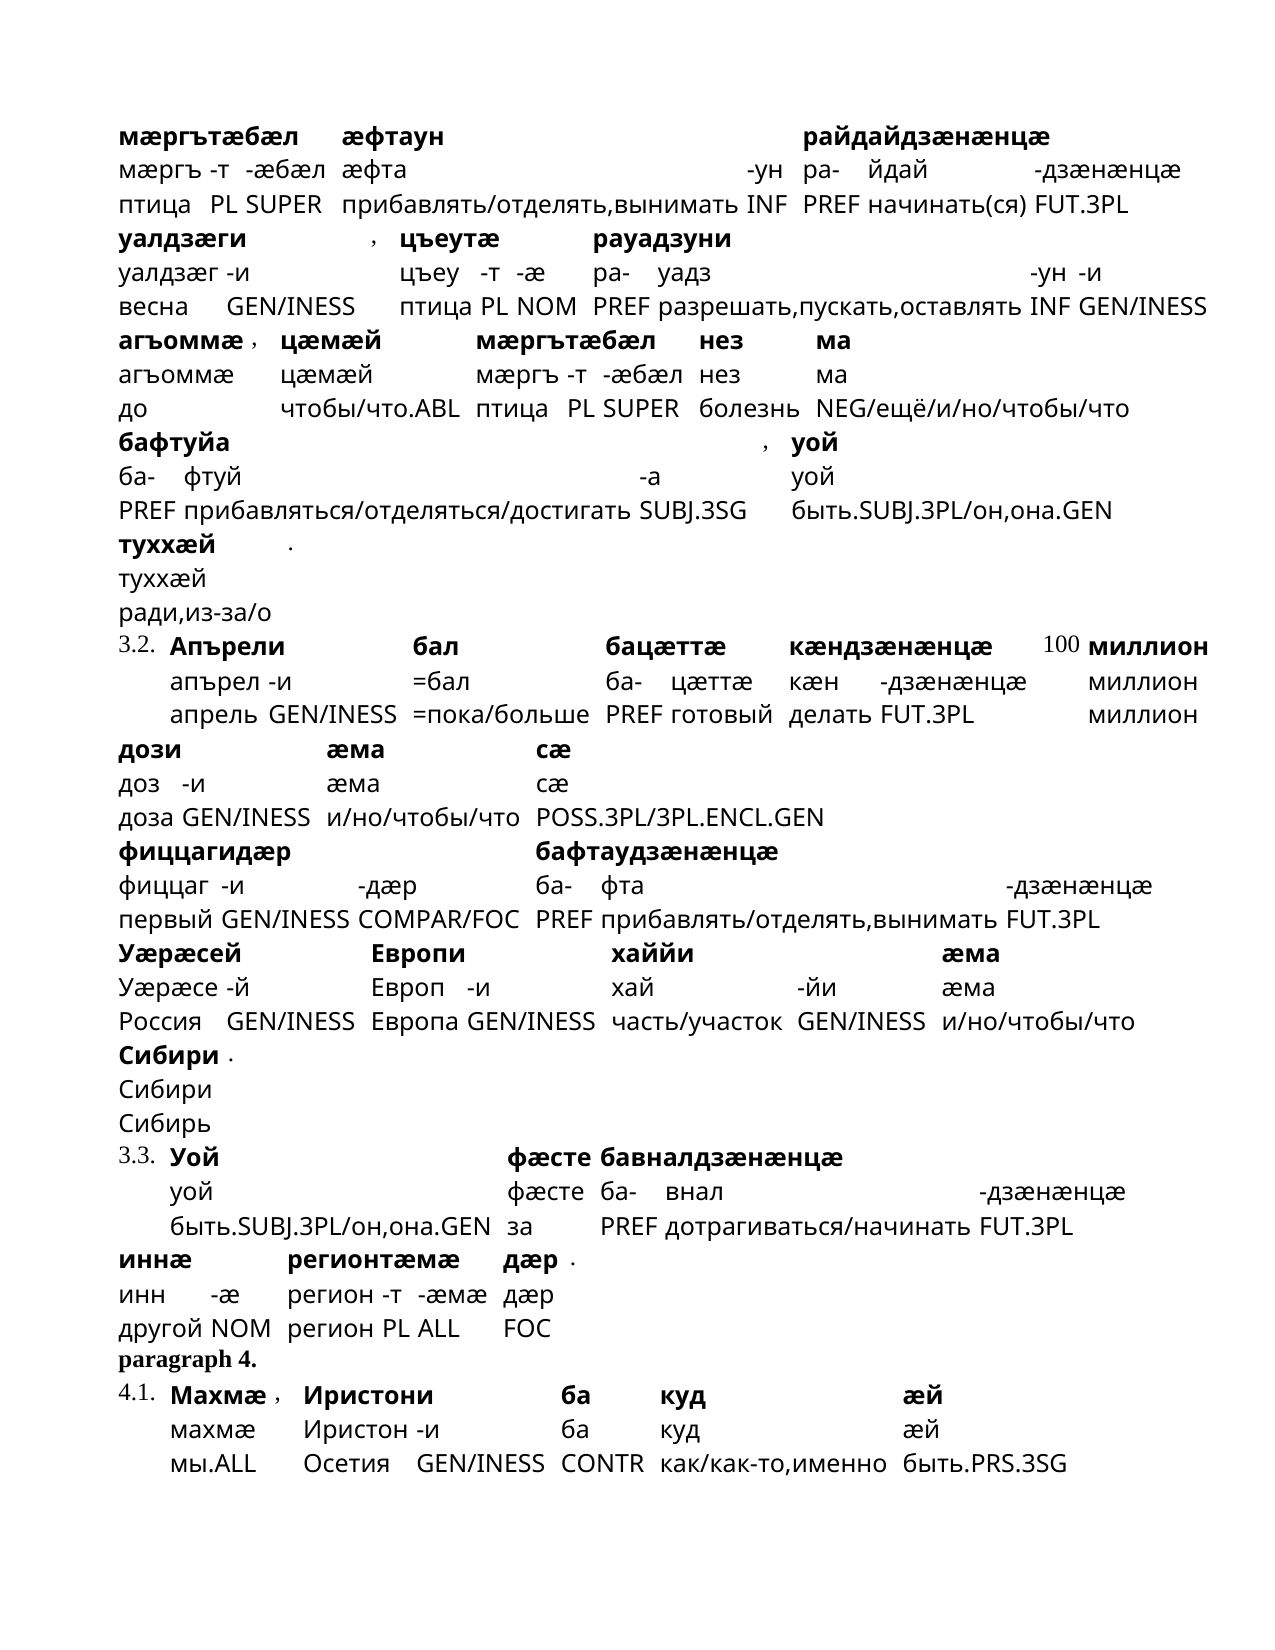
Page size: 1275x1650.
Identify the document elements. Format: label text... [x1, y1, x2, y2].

text -т [382, 1276, 410, 1310]
text йдай [867, 152, 1027, 186]
text Сибири [118, 1072, 213, 1106]
text PL [567, 391, 595, 425]
text делать [788, 697, 872, 731]
text -æ [210, 1276, 272, 1310]
text ради,из-за/о [118, 595, 272, 629]
text -æмæ [418, 1276, 488, 1310]
text FUT.3PL [880, 697, 1027, 731]
text 100 [1042, 629, 1080, 658]
text апърел [169, 663, 261, 697]
text фæсте [507, 1140, 592, 1174]
text -и [268, 663, 397, 697]
text -и [1078, 254, 1207, 288]
text цъеутæ [399, 220, 585, 254]
text цæмæй [280, 322, 468, 357]
text Уæрæсей [118, 936, 363, 970]
text GEN/INESS [1078, 288, 1207, 322]
text 4.1. [118, 1377, 162, 1406]
text готовый [670, 697, 773, 731]
text -дзæнæнцæ [1034, 152, 1182, 186]
text -т [567, 357, 595, 391]
text Европ [371, 970, 459, 1004]
text чтобы/что.ABL [280, 391, 460, 425]
text PREF [118, 493, 176, 527]
text и/но/чтобы/что [941, 1004, 1136, 1038]
text регион [287, 1276, 374, 1310]
text туххæй [118, 561, 272, 595]
text GEN/INESS [226, 1004, 355, 1038]
text FUT.3PL [979, 1208, 1126, 1242]
text внал [665, 1174, 971, 1208]
text часть/участок [611, 1004, 789, 1038]
text цъеу [399, 254, 473, 288]
text прибавлять/отделять,вынимать [600, 902, 998, 936]
text бал [412, 629, 598, 663]
text прибавляться/отделяться/достигать [183, 493, 632, 527]
text уалдзæг [118, 254, 219, 288]
text POSS.3PL/3PL.ENCL.GEN [536, 799, 825, 833]
text Иристон [303, 1411, 408, 1445]
text куд [659, 1377, 895, 1411]
text весна [118, 288, 219, 322]
text 3.2. [118, 629, 162, 658]
text -æбæл [603, 357, 683, 391]
text FUT.3PL [1006, 902, 1153, 936]
text птица [118, 186, 202, 220]
text -и [226, 254, 356, 288]
text , [251, 322, 272, 351]
text , [762, 425, 783, 453]
text за [507, 1208, 584, 1242]
text GEN/INESS [268, 697, 397, 731]
text дотрагиваться/начинать [665, 1208, 971, 1242]
text доза [118, 799, 174, 833]
text 3.3. [118, 1140, 162, 1169]
text сæ [536, 765, 825, 799]
text миллион [1088, 663, 1198, 697]
text , [371, 220, 392, 249]
text доз [118, 765, 174, 799]
text -й [226, 970, 355, 1004]
text Иристони [303, 1377, 553, 1411]
text Сибири [118, 1038, 220, 1072]
text туххæй [118, 527, 280, 561]
text фиццаг [118, 867, 213, 902]
text . [287, 527, 308, 556]
text фта [600, 867, 998, 902]
text paragraph 4. [118, 1344, 1249, 1373]
text уой [791, 459, 1113, 493]
text кæн [788, 663, 872, 697]
text миллион [1088, 629, 1209, 663]
text уалдзæги [118, 220, 363, 254]
text PREF [592, 288, 650, 322]
text æма [326, 731, 528, 765]
text бафтуйа [118, 425, 755, 459]
text уой [169, 1174, 492, 1208]
text -дæр [358, 867, 520, 902]
text ра- [592, 254, 650, 288]
text регион [287, 1310, 374, 1344]
text фæсте [507, 1174, 584, 1208]
text хаййи [611, 936, 934, 970]
text мæргътæбæл [475, 322, 691, 357]
text бавналдзæнæнцæ [600, 1140, 1134, 1174]
text Уой [169, 1140, 499, 1174]
text CONTR [561, 1445, 644, 1479]
text GEN/INESS [226, 288, 356, 322]
text -т [209, 152, 238, 186]
text иннæ [118, 1242, 279, 1276]
text инн [118, 1276, 203, 1310]
text SUPER [245, 186, 326, 220]
text нез [698, 357, 800, 391]
text FUT.3PL [1034, 186, 1182, 220]
text æма [941, 936, 1143, 970]
text болезнь [698, 391, 800, 425]
text миллион [1088, 697, 1198, 731]
text нез [698, 322, 808, 357]
text -т [480, 254, 508, 288]
text кæндзæнæнцæ [788, 629, 1035, 663]
text ба- [118, 459, 176, 493]
text -ун [1030, 254, 1071, 288]
text рауадзуни [592, 220, 1215, 254]
text ма [815, 357, 1130, 391]
text другой [118, 1310, 203, 1344]
text сæ [536, 731, 833, 765]
text разрешать,пускать,оставлять [658, 288, 1022, 322]
text птица [475, 391, 559, 425]
text агъоммæ [118, 357, 234, 391]
text -æбæл [245, 152, 326, 186]
text бафтаудзæнæнцæ [535, 833, 1161, 867]
text цæттæ [670, 663, 773, 697]
text GEN/INESS [221, 902, 350, 936]
text мæргъ [475, 357, 559, 391]
text мæргъ [118, 152, 202, 186]
text . [569, 1242, 591, 1271]
text INF [747, 186, 787, 220]
text начинать(ся) [867, 186, 1027, 220]
text фтуй [183, 459, 632, 493]
text NOM [516, 288, 577, 322]
text уой [791, 425, 1121, 459]
text INF [1030, 288, 1071, 322]
text мæргътæбæл [118, 118, 334, 152]
text FOC [503, 1310, 554, 1344]
text GEN/INESS [416, 1445, 545, 1479]
text GEN/INESS [182, 799, 311, 833]
text SUPER [603, 391, 683, 425]
text регионтæмæ [287, 1242, 495, 1276]
text цæмæй [280, 357, 460, 391]
text -дзæнæнцæ [1006, 867, 1153, 902]
text фиццагидæр [118, 833, 528, 867]
text GEN/INESS [797, 1004, 926, 1038]
text Апърели [169, 629, 405, 663]
text PL [382, 1310, 410, 1344]
text SUBJ.3SG [639, 493, 747, 527]
text æма [326, 765, 520, 799]
text æй [902, 1377, 1075, 1411]
text -дзæнæнцæ [979, 1174, 1126, 1208]
text -ун [747, 152, 787, 186]
text ра- [802, 152, 860, 186]
text -и [221, 867, 350, 902]
text дæр [503, 1276, 554, 1310]
text ALL [418, 1310, 488, 1344]
text =пока/больше [412, 697, 590, 731]
text Россия [118, 1004, 218, 1038]
text райдайдзæнæнцæ [802, 118, 1189, 152]
text -йи [797, 970, 926, 1004]
text быть.SUBJ.3PL/он,она.GEN [169, 1208, 492, 1242]
text Сибирь [118, 1106, 213, 1140]
text æй [902, 1411, 1068, 1445]
text дози [118, 731, 319, 765]
text PREF [605, 697, 663, 731]
text ба [561, 1377, 652, 1411]
text COMPAR/FOC [358, 902, 520, 936]
text -и [182, 765, 311, 799]
text дæр [503, 1242, 562, 1276]
text быть.SUBJ.3PL/он,она.GEN [791, 493, 1113, 527]
text PL [209, 186, 238, 220]
text апрель [169, 697, 261, 731]
text æфта [341, 152, 739, 186]
text PL [480, 288, 508, 322]
text агъоммæ [118, 322, 244, 357]
text -а [639, 459, 747, 493]
text Европи [371, 936, 603, 970]
text бацæттæ [605, 629, 781, 663]
text ма [815, 322, 1138, 357]
text Европа [371, 1004, 459, 1038]
text Осетия [303, 1445, 408, 1479]
text . [228, 1038, 249, 1067]
text и/но/чтобы/что [326, 799, 520, 833]
text PREF [600, 1208, 657, 1242]
text æфтаун [341, 118, 795, 152]
text махмæ [169, 1411, 257, 1445]
text ба- [605, 663, 663, 697]
text =бал [412, 663, 590, 697]
text уадз [658, 254, 1022, 288]
text -æ [516, 254, 577, 288]
text -и [467, 970, 596, 1004]
text NEG/ещё/и/но/чтобы/что [815, 391, 1130, 425]
text первый [118, 902, 213, 936]
text PREF [802, 186, 860, 220]
text GEN/INESS [467, 1004, 596, 1038]
text как/как-то,именно [659, 1445, 887, 1479]
text ба- [600, 1174, 657, 1208]
text ба [561, 1411, 644, 1445]
text -и [416, 1411, 545, 1445]
text мы.ALL [169, 1445, 257, 1479]
text NOM [210, 1310, 272, 1344]
text Уæрæсе [118, 970, 218, 1004]
text , [274, 1377, 295, 1406]
text æма [941, 970, 1136, 1004]
text -дзæнæнцæ [880, 663, 1027, 697]
text прибавлять/отделять,вынимать [341, 186, 739, 220]
text куд [659, 1411, 887, 1445]
text птица [399, 288, 473, 322]
text Махмæ [169, 1377, 267, 1411]
text до [118, 391, 234, 425]
text ба- [535, 867, 593, 902]
text PREF [535, 902, 593, 936]
text быть.PRS.3SG [902, 1445, 1068, 1479]
text хай [611, 970, 789, 1004]
